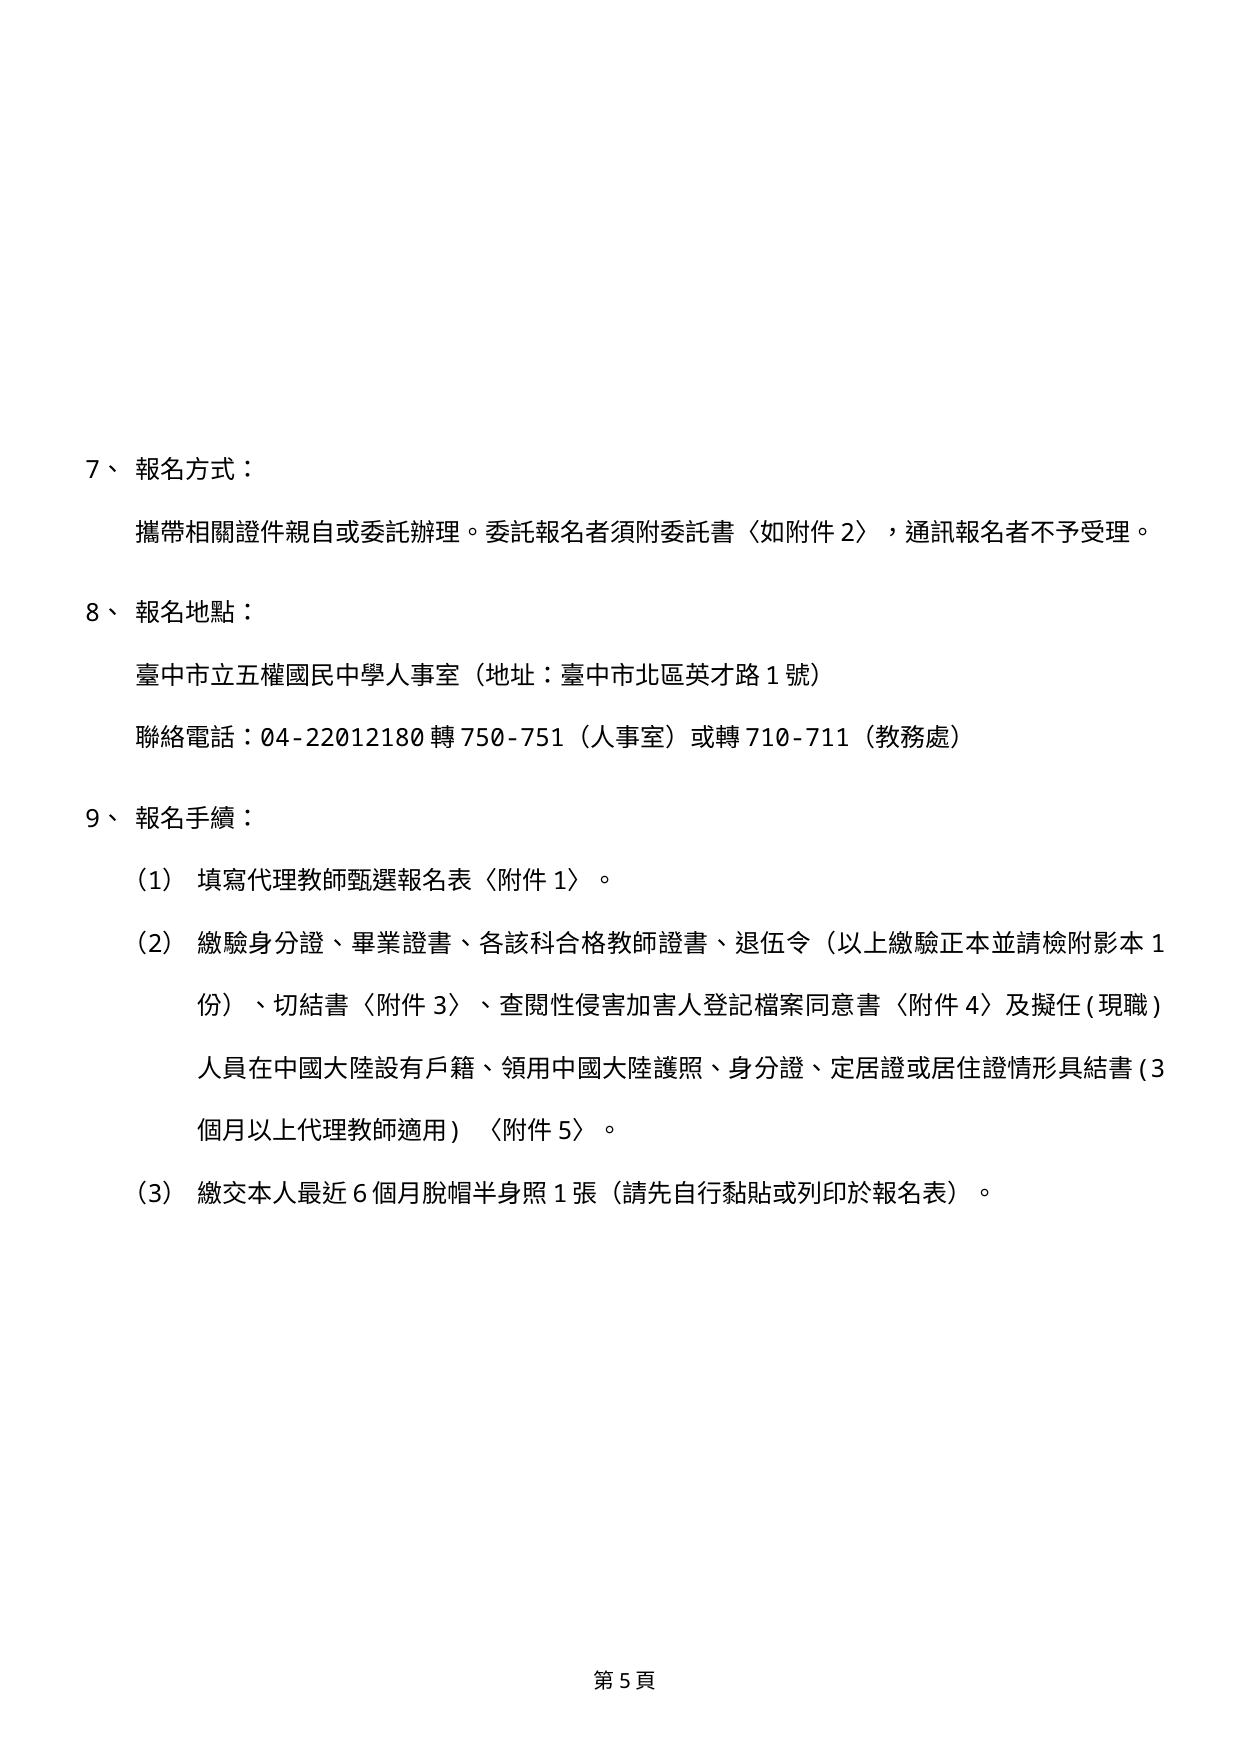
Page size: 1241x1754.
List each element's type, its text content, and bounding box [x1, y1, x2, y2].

text 臺中市立五權國民中學人事室（地址：臺中市北區英才路1號） [135, 632, 1165, 694]
list 報名地點： [85, 569, 1165, 632]
list 繳交本人最近6個月脫帽半身照1張（請先自行黏貼或列印於報名表）。 [122, 1150, 1165, 1212]
list 填寫代理教師甄選報名表〈附件1〉。 [122, 837, 1165, 900]
list 繳驗身分證、畢業證書、各該科合格教師證書、退伍令（以上繳驗正本並請檢附影本1份）、切結書〈附件3〉、查閱性侵害加害人登記檔案同意書〈附件4〉及擬任(現職)人員在中國大陸設有戶籍、領用中國大陸護照、身分證、定居證或居住證情形具結書(3個月以上代理教師適用) 〈附件5〉。 [122, 900, 1165, 1150]
list 報名手續： [85, 775, 1165, 837]
list 報名方式： [85, 426, 1165, 488]
text 攜帶相關證件親自或委託辦理。委託報名者須附委託書〈如附件2〉，通訊報名者不予受理。 [135, 488, 1165, 551]
text 聯絡電話：04-22012180轉750-751（人事室）或轉710-711（教務處） [135, 694, 1165, 757]
